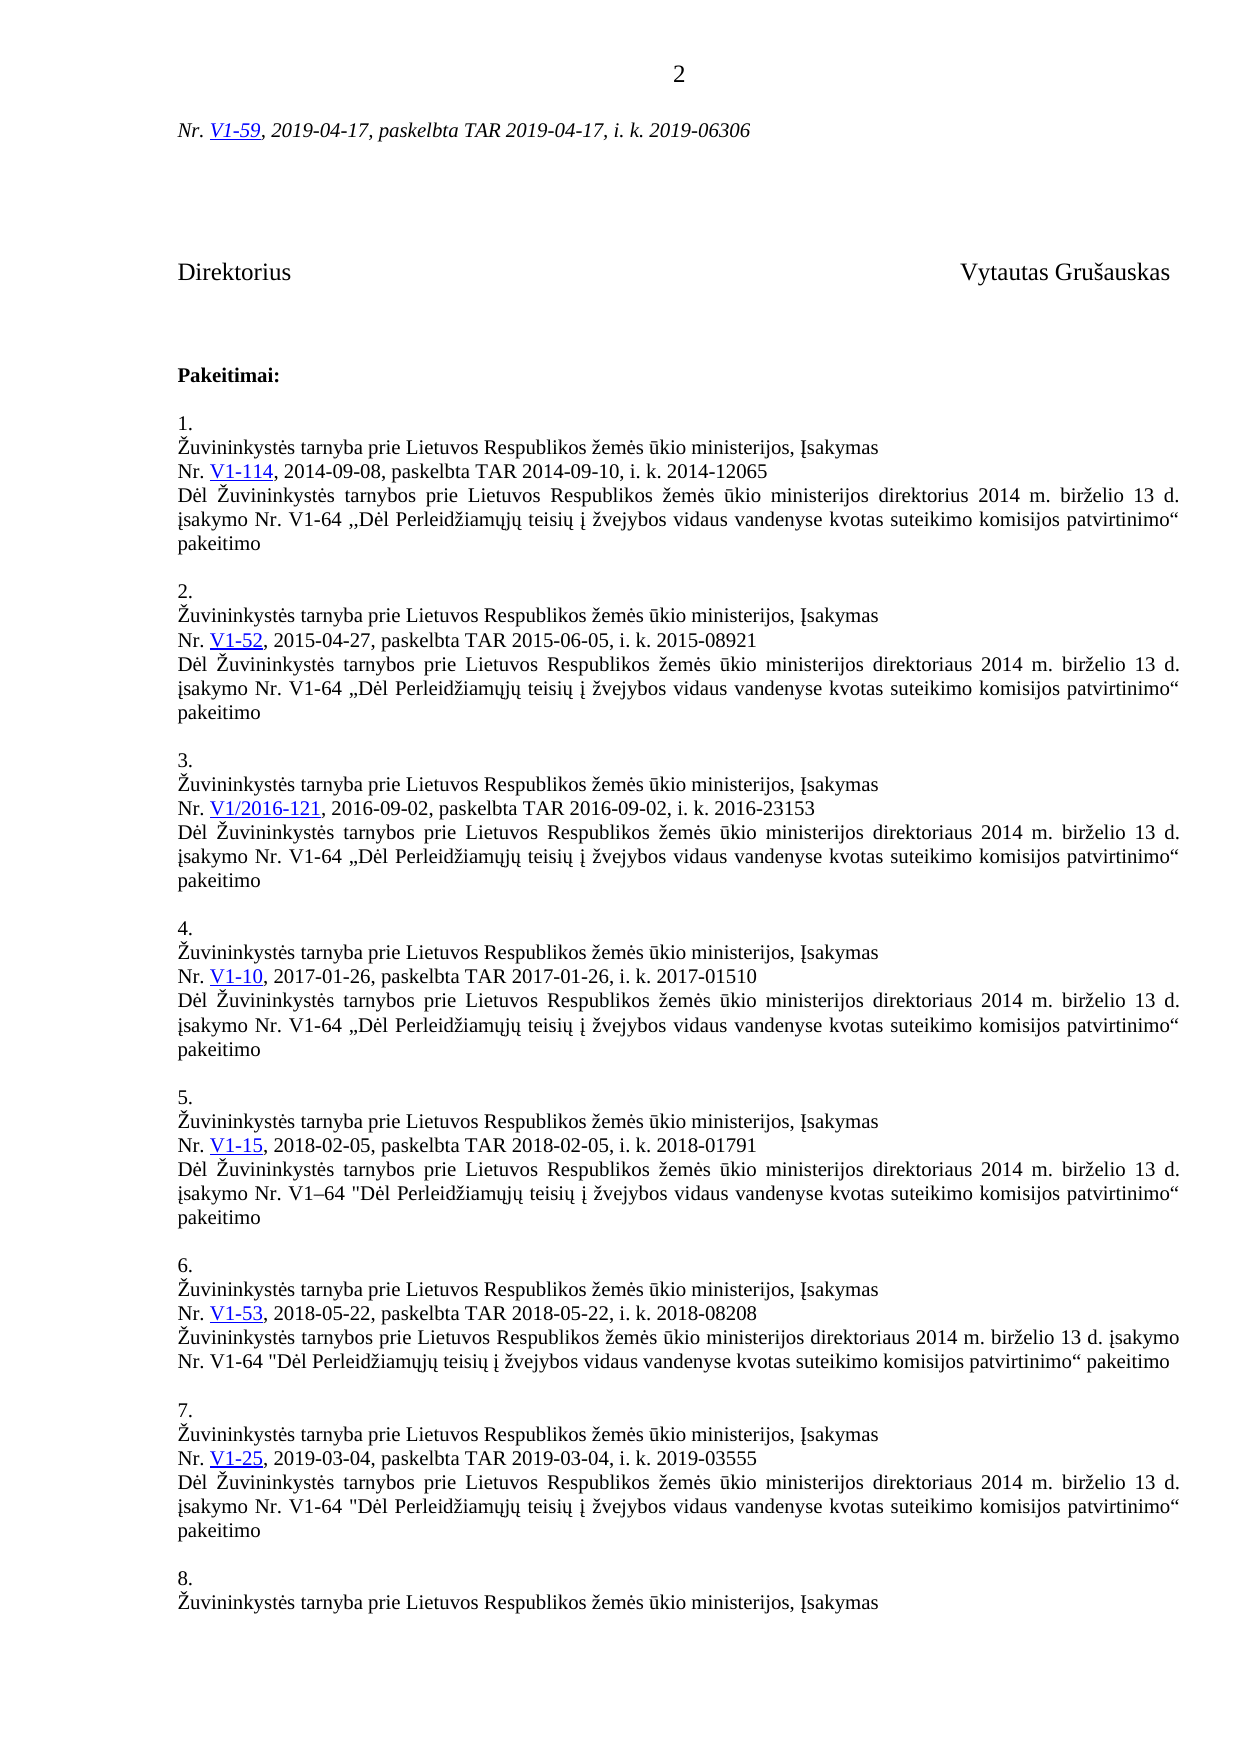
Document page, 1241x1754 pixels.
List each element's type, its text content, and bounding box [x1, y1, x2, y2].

text Žuvininkystės tarnyba prie Lietuvos Respublikos žemės ūkio ministerijos, Įsakymas [177, 772, 1181, 796]
text Dėl Žuvininkystės tarnybos prie Lietuvos Respublikos žemės ūkio ministerijos direktoriaus 2014 m. birželio 13 d. įsakymo Nr. V1-64 „Dėl Perleidžiamųjų teisių į žvejybos vidaus vandenyse kvotas suteikimo komisijos patvirtinimo“ pakeitimo [177, 820, 1181, 892]
text 1. [177, 411, 1181, 435]
text Žuvininkystės tarnybos prie Lietuvos Respublikos žemės ūkio ministerijos direktoriaus 2014 m. birželio 13 d. įsakymo Nr. V1-64 "Dėl Perleidžiamųjų teisių į žvejybos vidaus vandenyse kvotas suteikimo komisijos patvirtinimo“ pakeitimo [177, 1325, 1181, 1373]
text Dėl Žuvininkystės tarnybos prie Lietuvos Respublikos žemės ūkio ministerijos direktorius 2014 m. birželio 13 d. įsakymo Nr. V1-64 ,,Dėl Perleidžiamųjų teisių į žvejybos vidaus vandenyse kvotas suteikimo komisijos patvirtinimo“ pakeitimo [177, 483, 1181, 555]
text Dėl Žuvininkystės tarnybos prie Lietuvos Respublikos žemės ūkio ministerijos direktoriaus 2014 m. birželio 13 d. įsakymo Nr. V1-64 "Dėl Perleidžiamųjų teisių į žvejybos vidaus vandenyse kvotas suteikimo komisijos patvirtinimo“ pakeitimo [177, 1470, 1181, 1542]
text 6. [177, 1253, 1181, 1277]
text Žuvininkystės tarnyba prie Lietuvos Respublikos žemės ūkio ministerijos, Įsakymas [177, 603, 1181, 627]
text Pakeitimai: [177, 363, 1181, 387]
text 7. [177, 1397, 1181, 1422]
text 2. [177, 579, 1181, 603]
text 3. [177, 748, 1181, 772]
text Nr. V1-25, 2019-03-04, paskelbta TAR 2019-03-04, i. k. 2019-03555 [177, 1446, 1181, 1470]
text 8. [177, 1566, 1181, 1590]
text Nr. V1-53, 2018-05-22, paskelbta TAR 2018-05-22, i. k. 2018-08208 [177, 1301, 1181, 1325]
text Žuvininkystės tarnyba prie Lietuvos Respublikos žemės ūkio ministerijos, Įsakymas [177, 1422, 1181, 1446]
text Dėl Žuvininkystės tarnybos prie Lietuvos Respublikos žemės ūkio ministerijos direktoriaus 2014 m. birželio 13 d. įsakymo Nr. V1-64 „Dėl Perleidžiamųjų teisių į žvejybos vidaus vandenyse kvotas suteikimo komisijos patvirtinimo“ pakeitimo [177, 988, 1181, 1061]
text Žuvininkystės tarnyba prie Lietuvos Respublikos žemės ūkio ministerijos, Įsakymas [177, 1590, 1181, 1614]
text Nr. V1-114, 2014-09-08, paskelbta TAR 2014-09-10, i. k. 2014-12065 [177, 459, 1181, 483]
text Dėl Žuvininkystės tarnybos prie Lietuvos Respublikos žemės ūkio ministerijos direktoriaus 2014 m. birželio 13 d. įsakymo Nr. V1-64 „Dėl Perleidžiamųjų teisių į žvejybos vidaus vandenyse kvotas suteikimo komisijos patvirtinimo“ pakeitimo [177, 652, 1181, 724]
text 5. [177, 1085, 1181, 1109]
text Nr. V1/2016-121, 2016-09-02, paskelbta TAR 2016-09-02, i. k. 2016-23153 [177, 796, 1181, 820]
text Direktorius Vytautas Grušauskas [177, 257, 1181, 286]
text Nr. V1-52, 2015-04-27, paskelbta TAR 2015-06-05, i. k. 2015-08921 [177, 627, 1181, 652]
text Nr. V1-59, 2019-04-17, paskelbta TAR 2019-04-17, i. k. 2019-06306 [177, 118, 1181, 142]
text Dėl Žuvininkystės tarnybos prie Lietuvos Respublikos žemės ūkio ministerijos direktoriaus 2014 m. birželio 13 d. įsakymo Nr. V1–64 "Dėl Perleidžiamųjų teisių į žvejybos vidaus vandenyse kvotas suteikimo komisijos patvirtinimo“ pakeitimo [177, 1157, 1181, 1229]
text Žuvininkystės tarnyba prie Lietuvos Respublikos žemės ūkio ministerijos, Įsakymas [177, 435, 1181, 459]
text Nr. V1-15, 2018-02-05, paskelbta TAR 2018-02-05, i. k. 2018-01791 [177, 1133, 1181, 1157]
text Žuvininkystės tarnyba prie Lietuvos Respublikos žemės ūkio ministerijos, Įsakymas [177, 940, 1181, 964]
text Žuvininkystės tarnyba prie Lietuvos Respublikos žemės ūkio ministerijos, Įsakymas [177, 1277, 1181, 1301]
text 4. [177, 916, 1181, 940]
text Žuvininkystės tarnyba prie Lietuvos Respublikos žemės ūkio ministerijos, Įsakymas [177, 1109, 1181, 1133]
text Nr. V1-10, 2017-01-26, paskelbta TAR 2017-01-26, i. k. 2017-01510 [177, 964, 1181, 988]
